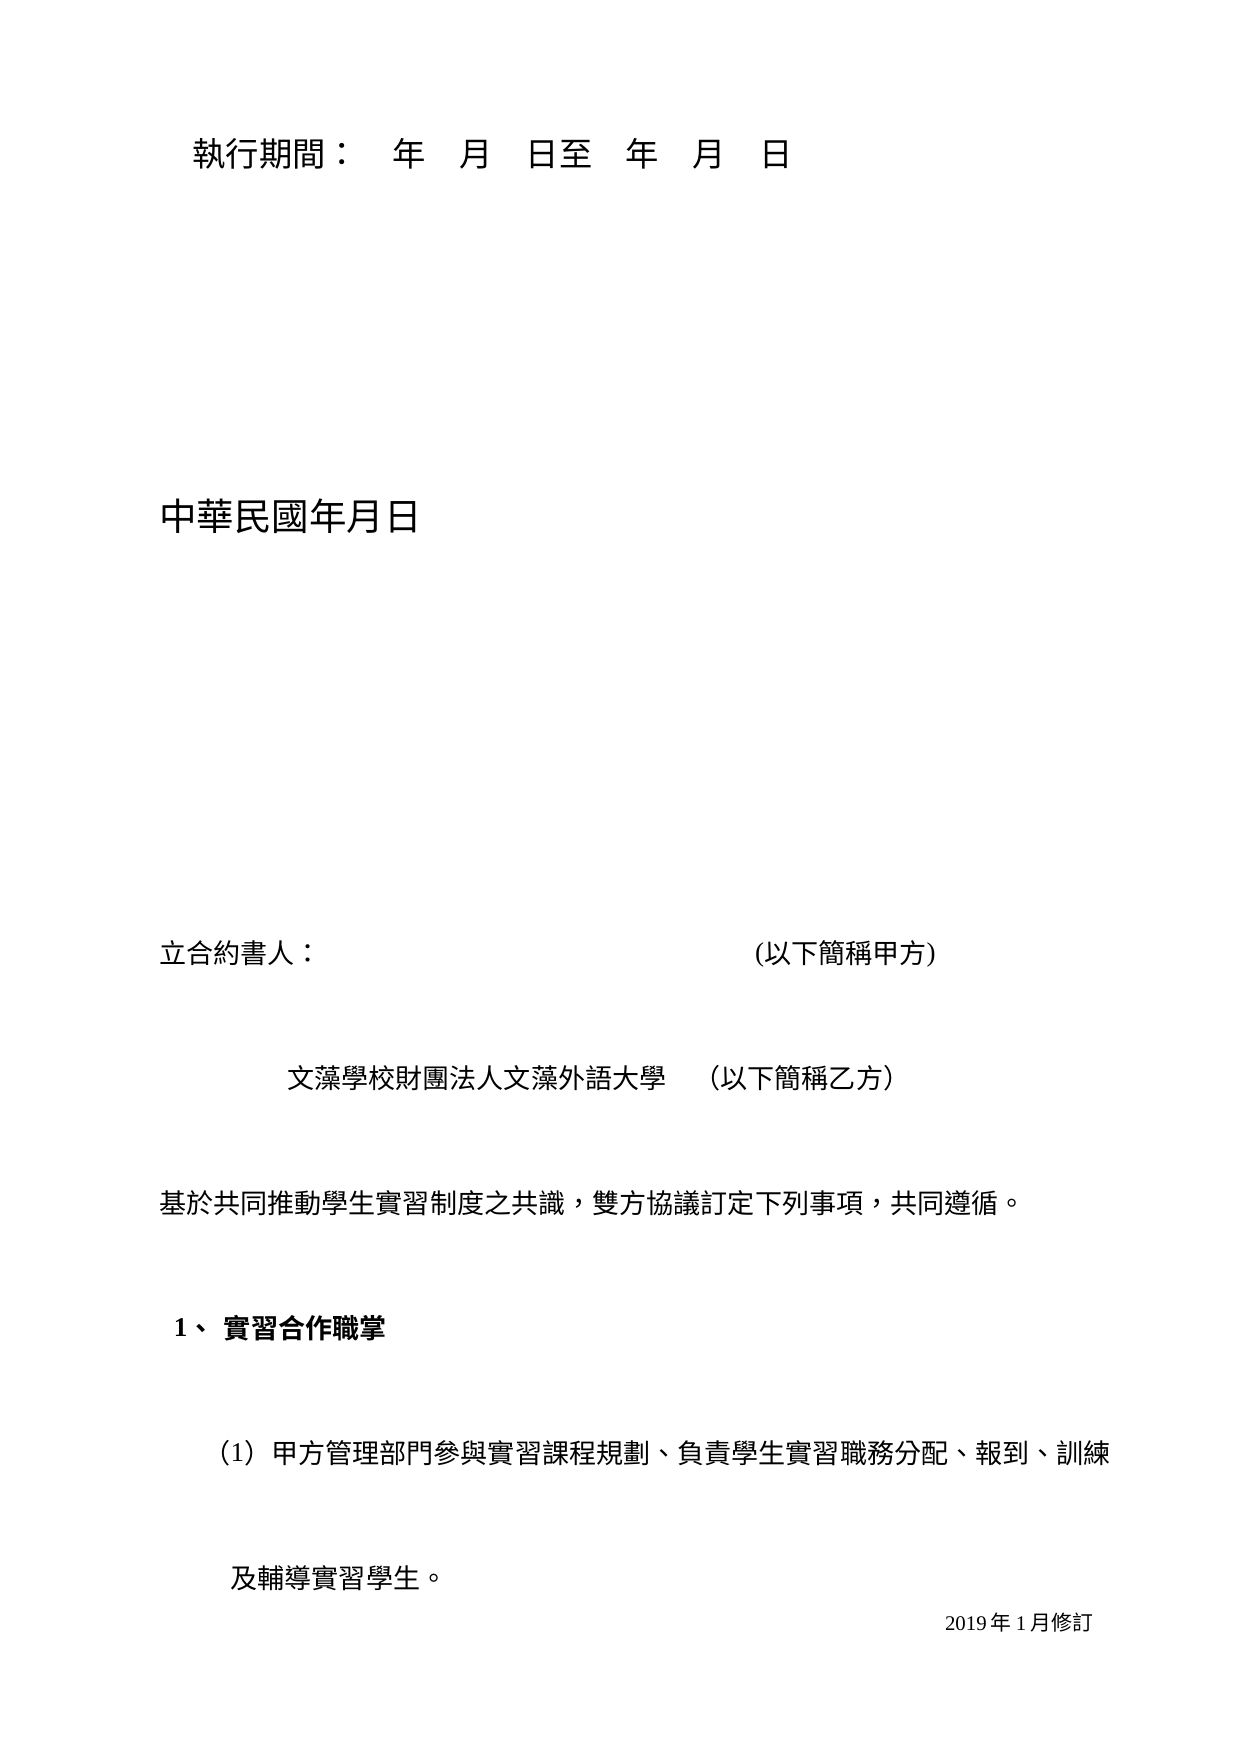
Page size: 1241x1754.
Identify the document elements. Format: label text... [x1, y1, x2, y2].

table_cell 簽約單位： 甲 方： 乙 方：文藻學校財團法人文藻外語大學 丙 方： 執行期間： 年 月 日至 年 月 日 中華民國年月日 立合約書人： (以下簡稱甲方) 文藻學校財團法人文藻外語大學 （以下簡稱乙方） 基於共同推動學生實習制度之共識，雙方協議訂定下列事項，共同遵循。 實習合作職掌 甲方管理部門參與實習課程規劃、負責學生實習職務分配、報到、訓練 及輔導實習學生。 乙方負責聯繫協調實習有關事項及安排分發學生實習單位，並指派輔導 教師負責指導學生實習。 合約執行期限 實習月/週數： 實習時數 ： 小時（總實習時數以實習證明為依據） 實習學生資料 實習工作內容 實習工作項目與職掌：___________________ 甲方工作項目安排以不影響學生健康及安全的工作為原則。 實習報到 乙方於實習前一週將實習生名單及報到資料寄達甲方，雙方如因事實需要 延長合作期程，宜由雙方同意後另約延長。 甲方於學生報到時，應即給予職前訓練，並派專人指導，職前訓練時數計入實習時數。 實習薪資： 膳宿： 交通： 保險： 實習生輔導 實習期間每位學生均由實習單位主管擔任指導老師，督導實務實習工作內 容及進行技能指導工作。 實習期間乙方依實際狀況需要安排輔導老師赴甲方訪視實習生，負責實習 輔導、溝通、聯繫工作。 甲方所安排之實習內容不得要求學生協助從事違法行為。甲方如有違反，乙方得逕行終止本合約，乙方學生與甲方實習關係亦告終止。 實習考核 實習期間由甲方主管及乙方實習輔導老師共同評核實習成績。甲方於實習結束後一週內函寄「文藻外語大學學生實習成績考評表」及「實習證明」至乙方。 實習期間考勤依甲方規定考核。學生如有適應或表現欠佳情形，由甲方知 會乙方共同處理，經輔導未改善者得予取消實習資格或轉介其他單位。 甲乙雙方不定期協調檢討實習各項措施，期使實習合作更臻完善。 附則 為顧及甲方之業務所需，乙方之實習學生得配合甲方要求簽署智慧財產權暨保密合約書。乙方之實習學生及輔導老師因參加本實習合作所知悉或持有甲方之營業秘密，無論於實習期間或實習結束，均不得洩漏予任何第三人或自行加以使用，亦不得將內容揭露轉述或公開發表。 本合約所有相關附件均視為本合約之一部分，具合約條款完全相同之效力， 其他有關實習合作未盡事宜，甲乙雙方得視實際需要協議後另訂之。 甲方對實習生相關資料須善盡資料保護責任與符合個人資料保護法之使用範圍。 為落實性別平等精神及保障實習學生權益，甲方應依性別工作平等法對乙方學生具有保護義務，並建制相關規範、提供申訴管道及處理機制。當實習學生遭遇相關違反性別平等法令之情形，甲方應提供協助與處理，並於24小時內立即通知乙方。 本合約書之準據法均以中華民國法令為準則。 甲、乙雙方因本合約內容涉訟時，雙方合意以台灣高雄地方法院為第一審管轄法院。 本合約書一式二份，甲、乙、丙三方各執一份存照。 立合約書人： 甲 方： 代表人： 地 址： 統一編號： 乙 方： 文藻學校財團法人文藻外語大學 代表人： 校長 地 址： 80793高雄市三民區民族一路900號 統一編號：76000424 丙 方： 中華民國 年 月 日 [148, 98, 1133, 1597]
